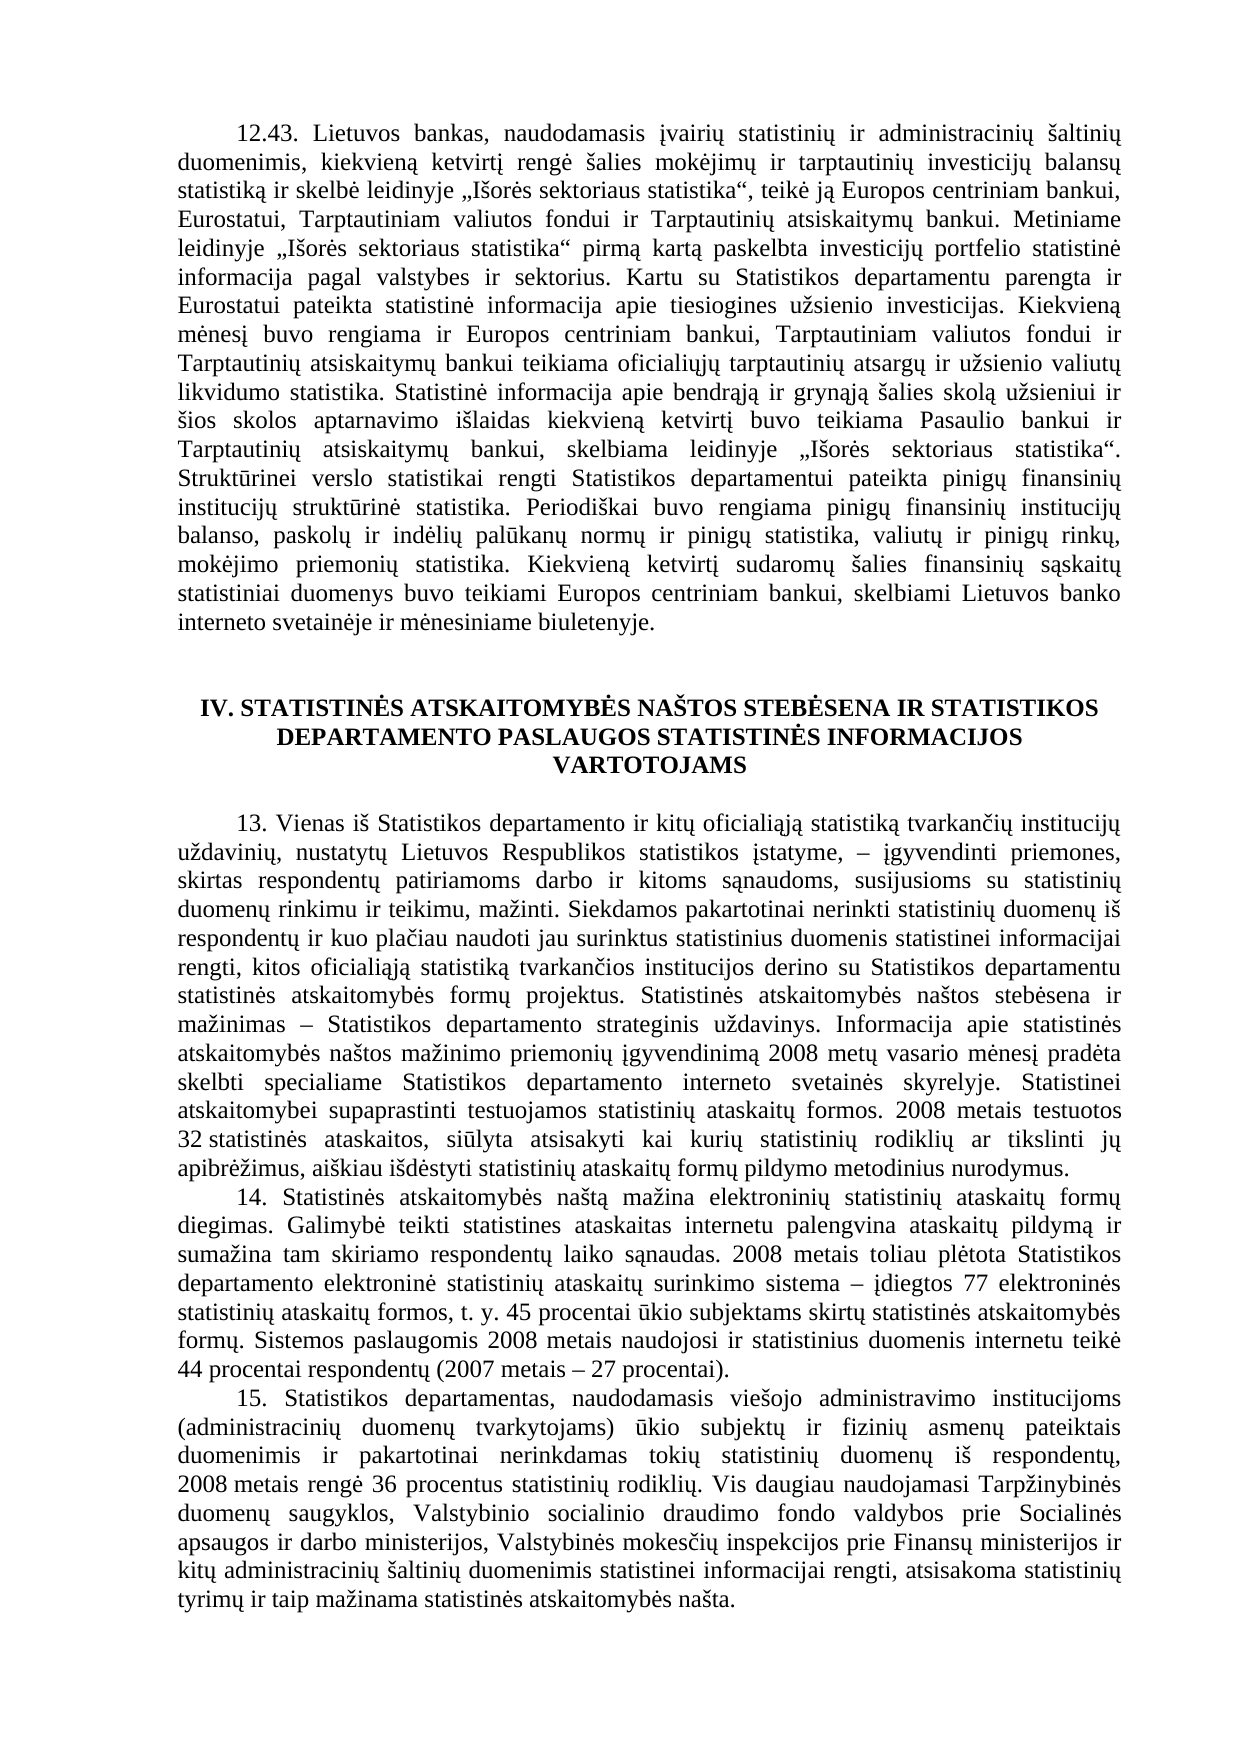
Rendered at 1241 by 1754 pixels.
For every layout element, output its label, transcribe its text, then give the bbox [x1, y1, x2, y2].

text 15. Statistikos departamentas, naudodamasis viešojo administravimo institucijoms (administracinių duomenų tvarkytojams) ūkio subjektų ir fizinių asmenų pateiktais duomenimis ir pakartotinai nerinkdamas tokių statistinių duomenų iš respondentų, 2008 metais rengė 36 procentus statistinių rodiklių. Vis daugiau naudojamasi Tarpžinybinės duomenų saugyklos, Valstybinio socialinio draudimo fondo valdybos prie Socialinės apsaugos ir darbo ministerijos, Valstybinės mokesčių inspekcijos prie Finansų ministerijos ir kitų administracinių šaltinių duomenimis statistinei informacijai rengti, atsisakoma statistinių tyrimų ir taip mažinama statistinės atskaitomybės našta. [177, 1383, 1122, 1613]
text IV. STATISTINĖS ATSKAITOMYBĖS NAŠTOS STEBĖSENA IR STATISTIKOS DEPARTAMENTO PASLAUGOS STATISTINĖS INFORMACIJOS VARTOTOJAMS [177, 693, 1122, 779]
text 13. Vienas iš Statistikos departamento ir kitų oficialiąją statistiką tvarkančių institucijų uždavinių, nustatytų Lietuvos Respublikos statistikos įstatyme, – įgyvendinti priemones, skirtas respondentų patiriamoms darbo ir kitoms sąnaudoms, susijusioms su statistinių duomenų rinkimu ir teikimu, mažinti. Siekdamos pakartotinai nerinkti statistinių duomenų iš respondentų ir kuo plačiau naudoti jau surinktus statistinius duomenis statistinei informacijai rengti, kitos oficialiąją statistiką tvarkančios institucijos derino su Statistikos departamentu statistinės atskaitomybės formų projektus. Statistinės atskaitomybės naštos stebėsena ir mažinimas – Statistikos departamento strateginis uždavinys. Informacija apie statistinės atskaitomybės naštos mažinimo priemonių įgyvendinimą 2008 metų vasario mėnesį pradėta skelbti specialiame Statistikos departamento interneto svetainės skyrelyje. Statistinei atskaitomybei supaprastinti testuojamos statistinių ataskaitų formos. 2008 metais testuotos 32 statistinės ataskaitos, siūlyta atsisakyti kai kurių statistinių rodiklių ar tikslinti jų apibrėžimus, aiškiau išdėstyti statistinių ataskaitų formų pildymo metodinius nurodymus. [177, 808, 1122, 1182]
text 12.43. Lietuvos bankas, naudodamasis įvairių statistinių ir administracinių šaltinių duomenimis, kiekvieną ketvirtį rengė šalies mokėjimų ir tarptautinių investicijų balansų statistiką ir skelbė leidinyje „Išorės sektoriaus statistika“, teikė ją Europos centriniam bankui, Eurostatui, Tarptautiniam valiutos fondui ir Tarptautinių atsiskaitymų bankui. Metiniame leidinyje „Išorės sektoriaus statistika“ pirmą kartą paskelbta investicijų portfelio statistinė informacija pagal valstybes ir sektorius. Kartu su Statistikos departamentu parengta ir Eurostatui pateikta statistinė informacija apie tiesiogines užsienio investicijas. Kiekvieną mėnesį buvo rengiama ir Europos centriniam bankui, Tarptautiniam valiutos fondui ir Tarptautinių atsiskaitymų bankui teikiama oficialiųjų tarptautinių atsargų ir užsienio valiutų likvidumo statistika. Statistinė informacija apie bendrąją ir grynąją šalies skolą užsieniui ir šios skolos aptarnavimo išlaidas kiekvieną ketvirtį buvo teikiama Pasaulio bankui ir Tarptautinių atsiskaitymų bankui, skelbiama leidinyje „Išorės sektoriaus statistika“. Struktūrinei verslo statistikai rengti Statistikos departamentui pateikta pinigų finansinių institucijų struktūrinė statistika. Periodiškai buvo rengiama pinigų finansinių institucijų balanso, paskolų ir indėlių palūkanų normų ir pinigų statistika, valiutų ir pinigų rinkų, mokėjimo priemonių statistika. Kiekvieną ketvirtį sudaromų šalies finansinių sąskaitų statistiniai duomenys buvo teikiami Europos centriniam bankui, skelbiami Lietuvos banko interneto svetainėje ir mėnesiniame biuletenyje. [177, 118, 1122, 636]
text 14. Statistinės atskaitomybės naštą mažina elektroninių statistinių ataskaitų formų diegimas. Galimybė teikti statistines ataskaitas internetu palengvina ataskaitų pildymą ir sumažina tam skiriamo respondentų laiko sąnaudas. 2008 metais toliau plėtota Statistikos departamento elektroninė statistinių ataskaitų surinkimo sistema – įdiegtos 77 elektroninės statistinių ataskaitų formos, t. y. 45 procentai ūkio subjektams skirtų statistinės atskaitomybės formų. Sistemos paslaugomis 2008 metais naudojosi ir statistinius duomenis internetu teikė 44 procentai respondentų (2007 metais – 27 procentai). [177, 1182, 1122, 1383]
